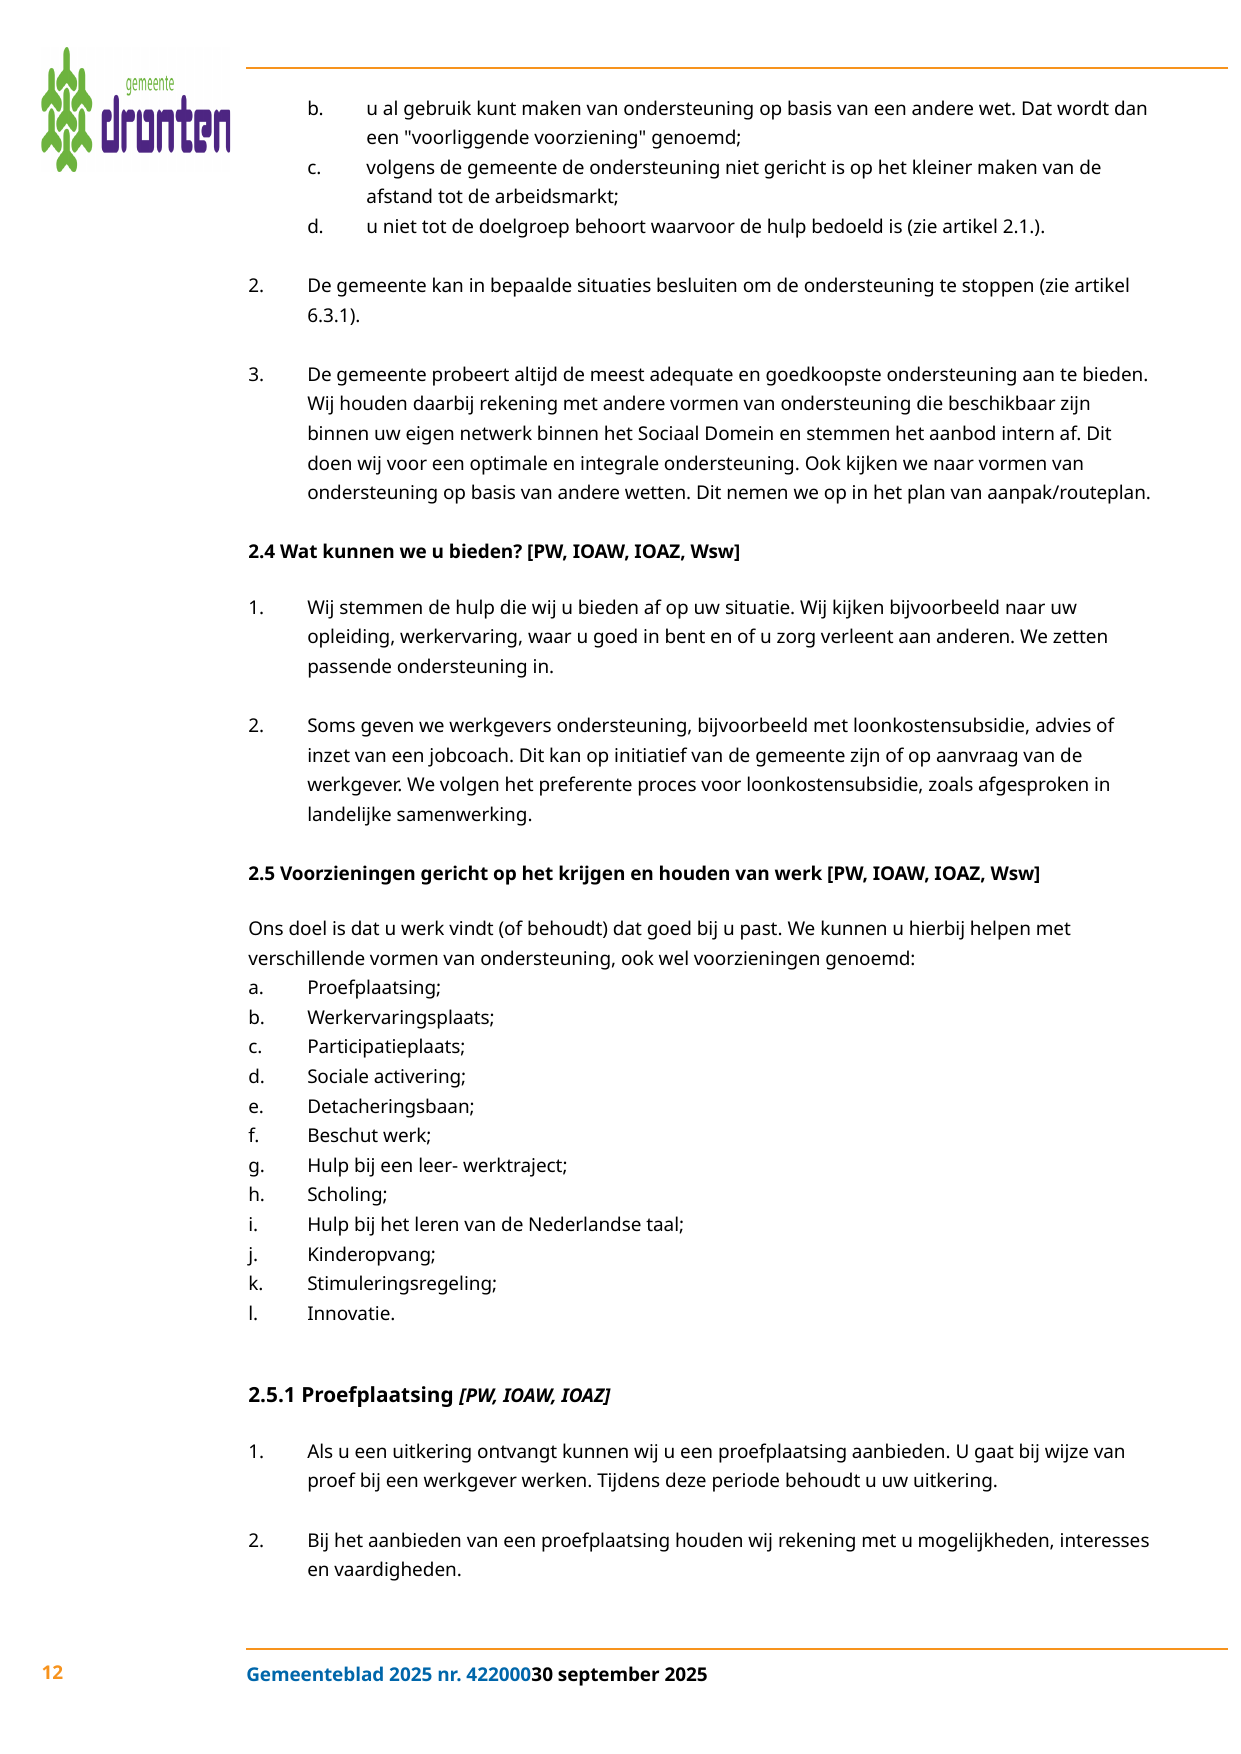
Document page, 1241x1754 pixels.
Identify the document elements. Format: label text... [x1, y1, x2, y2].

text 2.4 Wat kunnen we u bieden? [PW, IOAW, IOAZ, Wsw] [248, 538, 1152, 564]
list Innovatie. [248, 1300, 1152, 1326]
list De gemeente probeert altijd de meest adequate en goedkoopste ondersteuning aan te bieden. Wij houden daarbij rekening met andere vormen van ondersteuning die beschikbaar zijn binnen uw eigen netwerk binnen het Sociaal Domein en stemmen het aanbod intern af. Dit doen wij voor een optimale en integrale ondersteuning. Ook kijken we naar vormen van ondersteuning op basis van andere wetten. Dit nemen we op in het plan van aanpak/routeplan. [248, 361, 1152, 505]
list Hulp bij een leer- werktraject; [248, 1152, 1152, 1178]
list Scholing; [248, 1182, 1152, 1207]
list Soms geven we werkgevers ondersteuning, bijvoorbeeld met loonkostensubsidie, advies of inzet van een jobcoach. Dit kan op initiatief van de gemeente zijn of op aanvraag van de werkgever. We volgen het preferente proces voor loonkostensubsidie, zoals afgesproken in landelijke samenwerking. [248, 712, 1152, 827]
picture [41, 47, 231, 172]
list Beschut werk; [248, 1122, 1152, 1148]
list Participatieplaats; [248, 1034, 1152, 1059]
list volgens de gemeente de ondersteuning niet gericht is op het kleiner maken van de afstand tot de arbeidsmarkt; [307, 154, 1152, 209]
list Werkervaringsplaats; [248, 1004, 1152, 1030]
list Detacheringsbaan; [248, 1093, 1152, 1119]
list Hulp bij het leren van de Nederlandse taal; [248, 1211, 1152, 1237]
text 2.5 Voorzieningen gericht op het krijgen en houden van werk [PW, IOAW, IOAZ, Wsw] [248, 860, 1152, 886]
list De gemeente kan in bepaalde situaties besluiten om de ondersteuning te stoppen (zie artikel 6.3.1). [248, 272, 1152, 328]
list Kinderopvang; [248, 1241, 1152, 1267]
text Ons doel is dat u werk vindt (of behoudt) dat goed bij u past. We kunnen u hierbij helpen met verschillende vormen van ondersteuning, ook wel voorzieningen genoemd: [248, 915, 1152, 971]
list Wij stemmen de hulp die wij u bieden af op uw situatie. Wij kijken bijvoorbeeld naar uw opleiding, werkervaring, waar u goed in bent en of u zorg verleent aan anderen. We zetten passende ondersteuning in. [248, 594, 1152, 679]
list Stimuleringsregeling; [248, 1270, 1152, 1296]
list Sociale activering; [248, 1063, 1152, 1089]
list u al gebruik kunt maken van ondersteuning op basis van een andere wet. Dat wordt dan een "voorliggende voorziening" genoemd; [307, 95, 1152, 150]
list u niet tot de doelgroep behoort waarvoor de hulp bedoeld is (zie artikel 2.1.). [307, 213, 1152, 239]
list Proefplaatsing; [248, 974, 1152, 1000]
text 2.5.1 Proefplaatsing [PW, IOAW, IOAZ] [248, 1380, 1152, 1408]
list Bij het aanbieden van een proefplaatsing houden wij rekening met u mogelijkheden, interesses en vaardigheden. [248, 1527, 1152, 1582]
list Als u een uitkering ontvangt kunnen wij u een proefplaatsing aanbieden. U gaat bij wijze van proef bij een werkgever werken. Tijdens deze periode behoudt u uw uitkering. [248, 1438, 1152, 1493]
